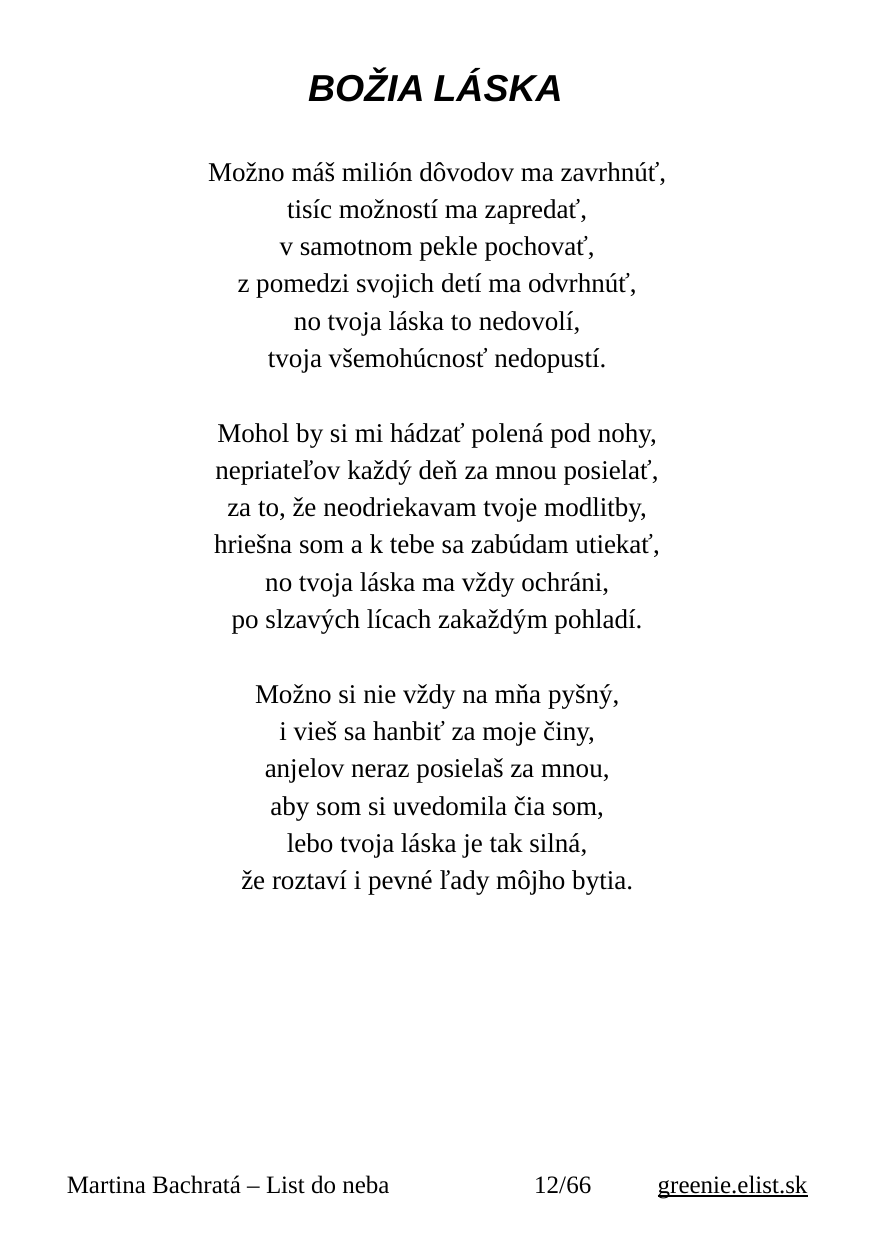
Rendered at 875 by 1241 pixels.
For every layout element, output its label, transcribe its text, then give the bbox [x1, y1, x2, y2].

text aby som si uvedomila čia som, [41, 789, 833, 821]
text Možno máš milión dôvodov ma zavrhnúť, [41, 156, 833, 187]
text tisíc možností ma zapredať, [41, 193, 833, 224]
subtitle BOŽIA LÁSKA [41, 66, 833, 109]
text no tvoja láska ma vždy ochráni, [41, 566, 833, 597]
text lebo tvoja láska je tak silná, [41, 827, 833, 858]
text v samotnom pekle pochovať, [41, 230, 833, 261]
text za to, že neodriekavam tvoje modlitby, [41, 491, 833, 522]
text Možno si nie vždy na mňa pyšný, [41, 678, 833, 709]
text po slzavých lícach zakaždým pohladí. [41, 603, 833, 634]
text hriešna som a k tebe sa zabúdam utiekať, [41, 528, 833, 560]
text no tvoja láska to nedovolí, [41, 305, 833, 336]
text Mohol by si mi hádzať polená pod nohy, [41, 417, 833, 448]
text nepriateľov každý deň za mnou posielať, [41, 454, 833, 485]
text z pomedzi svojich detí ma odvrhnúť, [41, 267, 833, 299]
text anjelov neraz posielaš za mnou, [41, 752, 833, 783]
text že roztaví i pevné ľady môjho bytia. [41, 864, 833, 895]
text i vieš sa hanbiť za moje činy, [41, 715, 833, 746]
text tvoja všemohúcnosť nedopustí. [41, 342, 833, 373]
